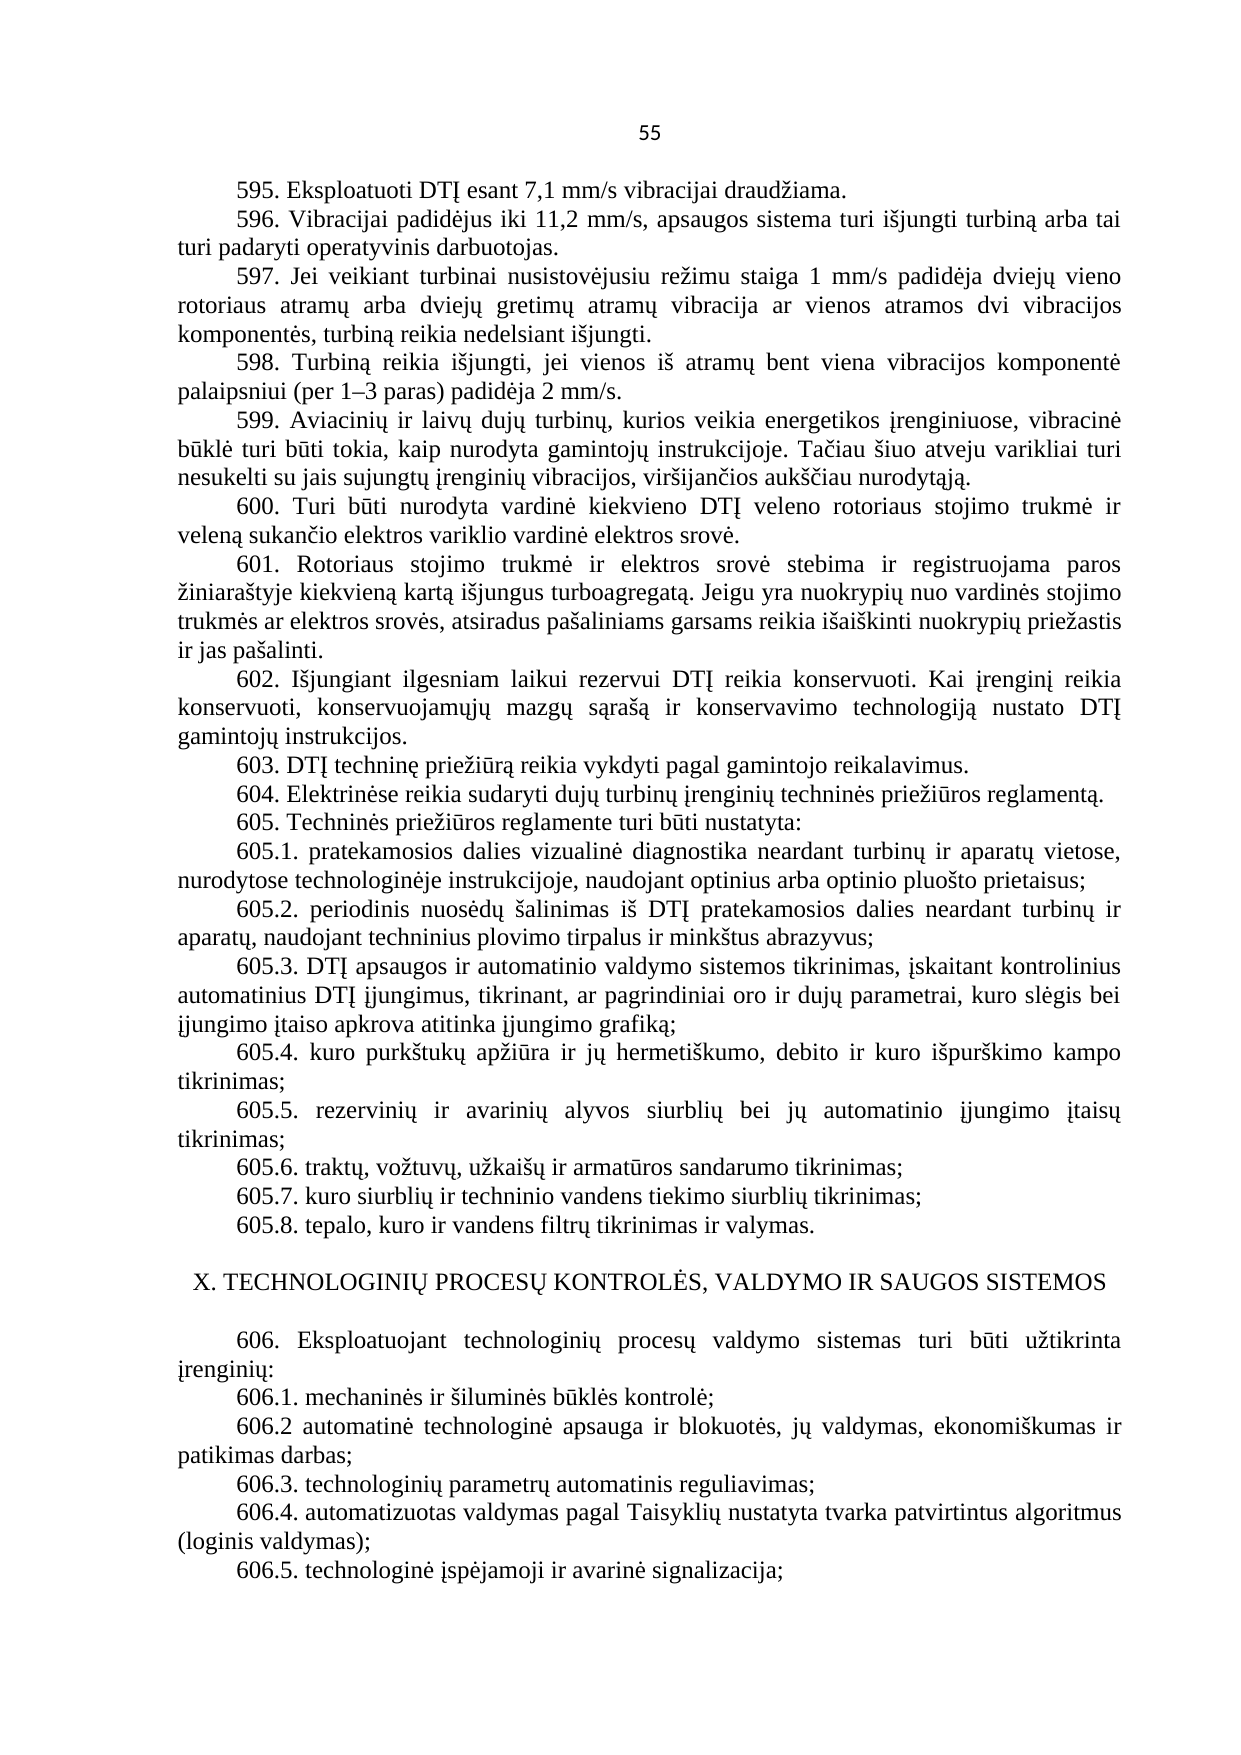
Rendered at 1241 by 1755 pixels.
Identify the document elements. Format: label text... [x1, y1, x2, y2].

text 600. Turi būti nurodyta vardinė kiekvieno DTĮ veleno rotoriaus stojimo trukmė ir veleną sukančio elektros variklio vardinė elektros srovė. [177, 491, 1122, 549]
text 598. Turbiną reikia išjungti, jei vienos iš atramų bent viena vibracijos komponentė palaipsniui (per 1–3 paras) padidėja 2 mm/s. [177, 347, 1122, 405]
text 605.5. rezervinių ir avarinių alyvos siurblių bei jų automatinio įjungimo įtaisų tikrinimas; [177, 1095, 1122, 1152]
text 604. Elektrinėse reikia sudaryti dujų turbinų įrenginių techninės priežiūros reglamentą. [177, 779, 1122, 807]
text 606.1. mechaninės ir šiluminės būklės kontrolė; [177, 1382, 1122, 1411]
text 606.3. technologinių parametrų automatinis reguliavimas; [177, 1469, 1122, 1497]
text 605.8. tepalo, kuro ir vandens filtrų tikrinimas ir valymas. [177, 1210, 1122, 1239]
text 605.1. pratekamosios dalies vizualinė diagnostika neardant turbinų ir aparatų vietose, nurodytose technologinėje instrukcijoje, naudojant optinius arba optinio pluošto prietaisus; [177, 836, 1122, 894]
text 605.3. DTĮ apsaugos ir automatinio valdymo sistemos tikrinimas, įskaitant kontrolinius automatinius DTĮ įjungimus, tikrinant, ar pagrindiniai oro ir dujų parametrai, kuro slėgis bei įjungimo įtaiso apkrova atitinka įjungimo grafiką; [177, 951, 1122, 1037]
text 606.2 automatinė technologinė apsauga ir blokuotės, jų valdymas, ekonomiškumas ir patikimas darbas; [177, 1411, 1122, 1469]
text 605.4. kuro purkštukų apžiūra ir jų hermetiškumo, debito ir kuro išpurškimo kampo tikrinimas; [177, 1037, 1122, 1095]
text 606. Eksploatuojant technologinių procesų valdymo sistemas turi būti užtikrinta įrenginių: [177, 1325, 1122, 1382]
text 605.2. periodinis nuosėdų šalinimas iš DTĮ pratekamosios dalies neardant turbinų ir aparatų, naudojant techninius plovimo tirpalus ir minkštus abrazyvus; [177, 894, 1122, 951]
text 596. Vibracijai padidėjus iki 11,2 mm/s, apsaugos sistema turi išjungti turbiną arba tai turi padaryti operatyvinis darbuotojas. [177, 204, 1122, 261]
text 595. Eksploatuoti DTĮ esant 7,1 mm/s vibracijai draudžiama. [177, 175, 1122, 204]
text 601. Rotoriaus stojimo trukmė ir elektros srovė stebima ir registruojama paros žiniaraštyje kiekvieną kartą išjungus turboagregatą. Jeigu yra nuokrypių nuo vardinės stojimo trukmės ar elektros srovės, atsiradus pašaliniams garsams reikia išaiškinti nuokrypių priežastis ir jas pašalinti. [177, 549, 1122, 664]
text 603. DTĮ techninę priežiūrą reikia vykdyti pagal gamintojo reikalavimus. [177, 750, 1122, 779]
text 605. Techninės priežiūros reglamente turi būti nustatyta: [177, 807, 1122, 836]
text 606.4. automatizuotas valdymas pagal Taisyklių nustatyta tvarka patvirtintus algoritmus (loginis valdymas); [177, 1497, 1122, 1555]
text 597. Jei veikiant turbinai nusistovėjusiu režimu staiga 1 mm/s padidėja dviejų vieno rotoriaus atramų arba dviejų gretimų atramų vibracija ar vienos atramos dvi vibracijos komponentės, turbiną reikia nedelsiant išjungti. [177, 261, 1122, 347]
text 605.6. traktų, vožtuvų, užkaišų ir armatūros sandarumo tikrinimas; [177, 1152, 1122, 1181]
text 602. Išjungiant ilgesniam laikui rezervui DTĮ reikia konservuoti. Kai įrenginį reikia konservuoti, konservuojamųjų mazgų sąrašą ir konservavimo technologiją nustato DTĮ gamintojų instrukcijos. [177, 664, 1122, 750]
text 605.7. kuro siurblių ir techninio vandens tiekimo siurblių tikrinimas; [177, 1181, 1122, 1210]
text 599. Aviacinių ir laivų dujų turbinų, kurios veikia energetikos įrenginiuose, vibracinė būklė turi būti tokia, kaip nurodyta gamintojų instrukcijoje. Tačiau šiuo atveju varikliai turi nesukelti su jais sujungtų įrenginių vibracijos, viršijančios aukščiau nurodytąją. [177, 405, 1122, 491]
text X. TECHNOLOGINIŲ PROCESŲ KONTROLĖS, VALDYMO IR SAUGOS SISTEMOS [177, 1267, 1122, 1296]
text 606.5. technologinė įspėjamoji ir avarinė signalizacija; [177, 1555, 1122, 1584]
